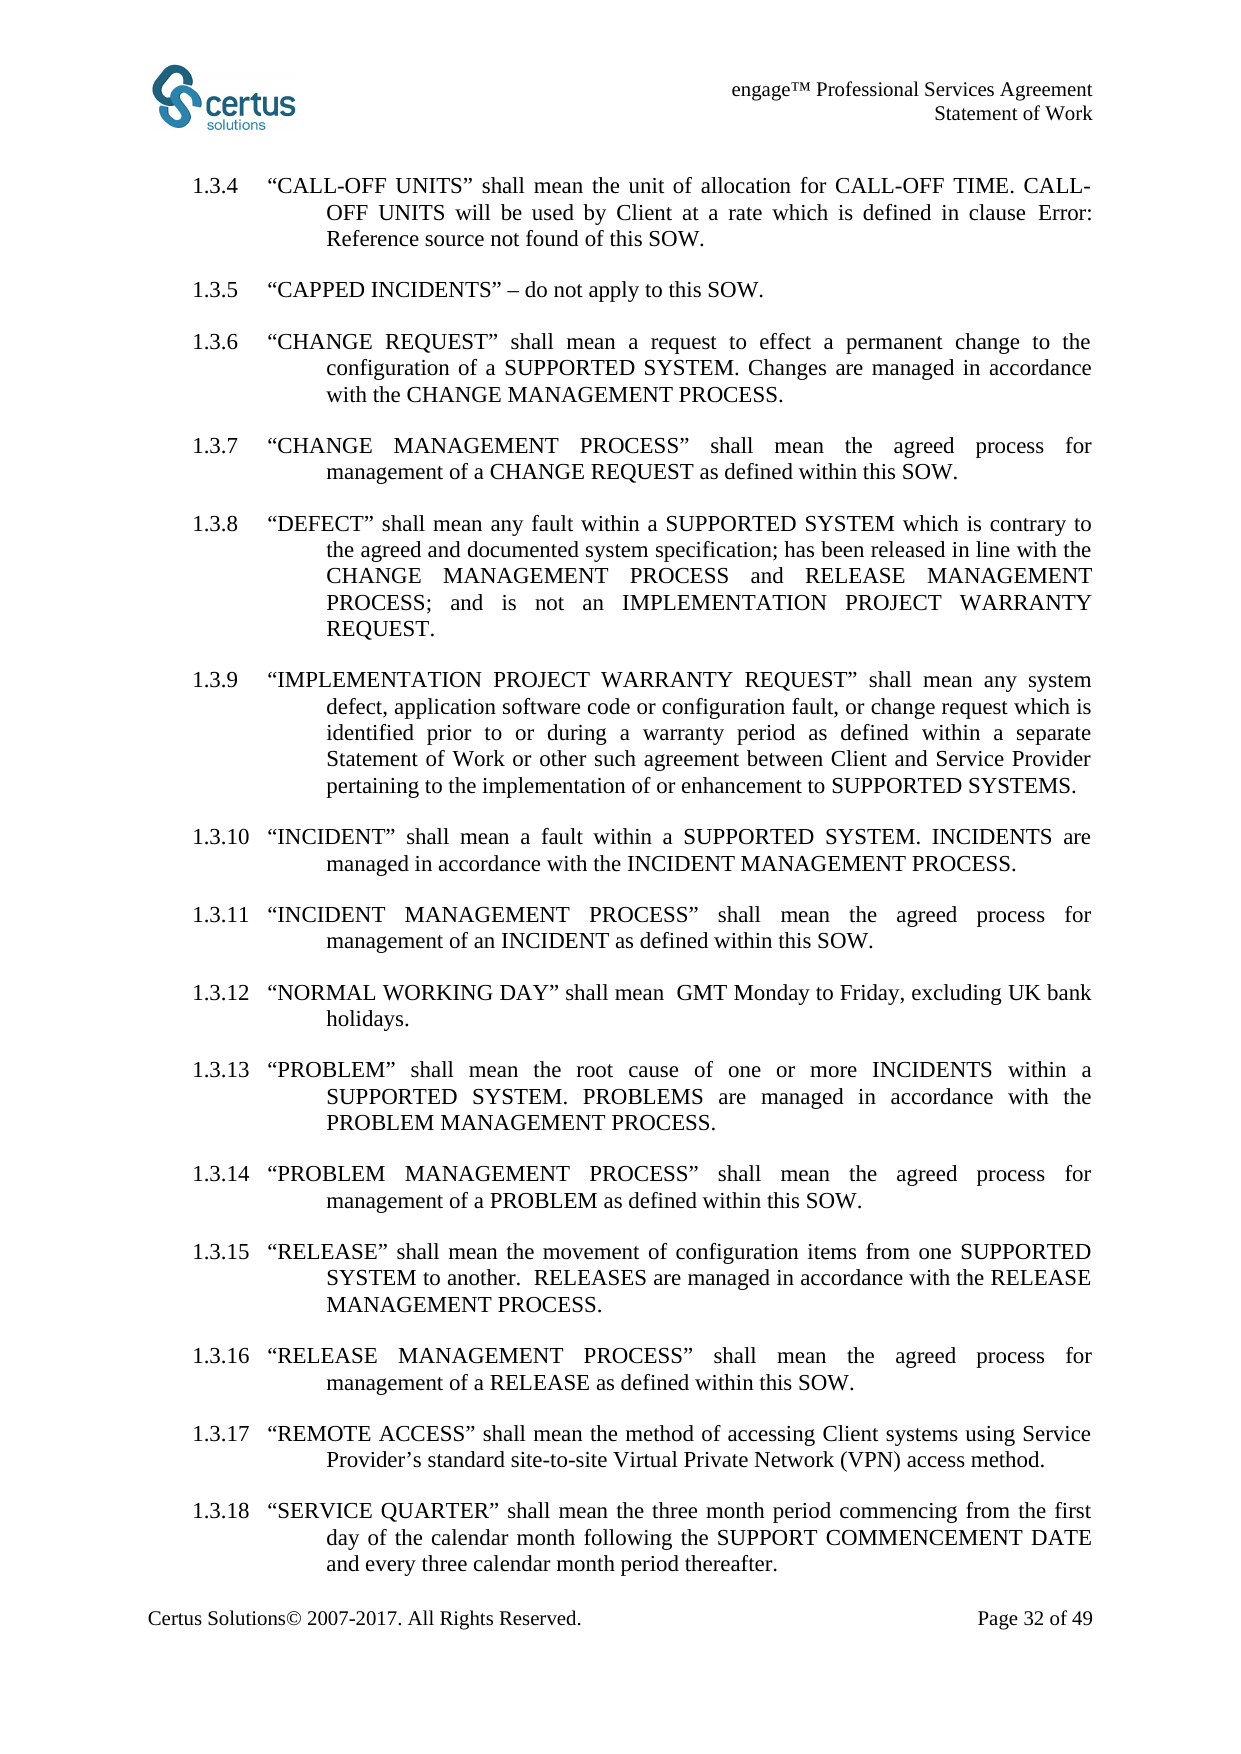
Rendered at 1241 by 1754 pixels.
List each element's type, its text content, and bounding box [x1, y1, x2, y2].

subtitle “DEFECT” shall mean any fault within a SUPPORTED SYSTEM which is contrary to the agreed and documented system specification; has been released in line with the CHANGE MANAGEMENT PROCESS and RELEASE MANAGEMENT PROCESS; and is not an IMPLEMENTATION PROJECT WARRANTY REQUEST. [192, 510, 1093, 641]
subtitle “NORMAL WORKING DAY” shall mean GMT Monday to Friday, excluding UK bank holidays. [192, 979, 1093, 1031]
subtitle “SERVICE QUARTER” shall mean the three month period commencing from the first day of the calendar month following the SUPPORT COMMENCEMENT DATE and every three calendar month period thereafter. [192, 1498, 1093, 1577]
subtitle “CHANGE REQUEST” shall mean a request to effect a permanent change to the configuration of a SUPPORTED SYSTEM. Changes are managed in accordance with the CHANGE MANAGEMENT PROCESS. [192, 328, 1093, 407]
subtitle “RELEASE MANAGEMENT PROCESS” shall mean the agreed process for management of a RELEASE as defined within this SOW. [192, 1342, 1093, 1395]
subtitle “PROBLEM” shall mean the root cause of one or more INCIDENTS within a SUPPORTED SYSTEM. PROBLEMS are managed in accordance with the PROBLEM MANAGEMENT PROCESS. [192, 1056, 1093, 1135]
subtitle “PROBLEM MANAGEMENT PROCESS” shall mean the agreed process for management of a PROBLEM as defined within this SOW. [192, 1160, 1093, 1213]
subtitle “CAPPED INCIDENTS” – do not apply to this SOW. [192, 277, 1093, 303]
subtitle “IMPLEMENTATION PROJECT WARRANTY REQUEST” shall mean any system defect, application software code or configuration fault, or change request which is identified prior to or during a warranty period as defined within a separate Statement of Work or other such agreement between Client and Service Provider pertaining to the implementation of or enhancement to SUPPORTED SYSTEMS. [192, 666, 1093, 798]
subtitle “INCIDENT MANAGEMENT PROCESS” shall mean the agreed process for management of an INCIDENT as defined within this SOW. [192, 901, 1093, 954]
subtitle “CHANGE MANAGEMENT PROCESS” shall mean the agreed process for management of a CHANGE REQUEST as defined within this SOW. [192, 432, 1093, 485]
subtitle “RELEASE” shall mean the movement of configuration items from one SUPPORTED SYSTEM to another. RELEASES are managed in accordance with the RELEASE MANAGEMENT PROCESS. [192, 1238, 1093, 1317]
subtitle “INCIDENT” shall mean a fault within a SUPPORTED SYSTEM. INCIDENTS are managed in accordance with the INCIDENT MANAGEMENT PROCESS. [192, 823, 1093, 876]
subtitle “CALL-OFF UNITS” shall mean the unit of allocation for CALL-OFF TIME. CALL-OFF UNITS will be used by Client at a rate which is defined in clause 4.14.2 of this SOW. [192, 172, 1093, 252]
subtitle “REMOTE ACCESS” shall mean the method of accessing Client systems using Service Provider’s standard site-to-site Virtual Private Network (VPN) access method. [192, 1420, 1093, 1473]
